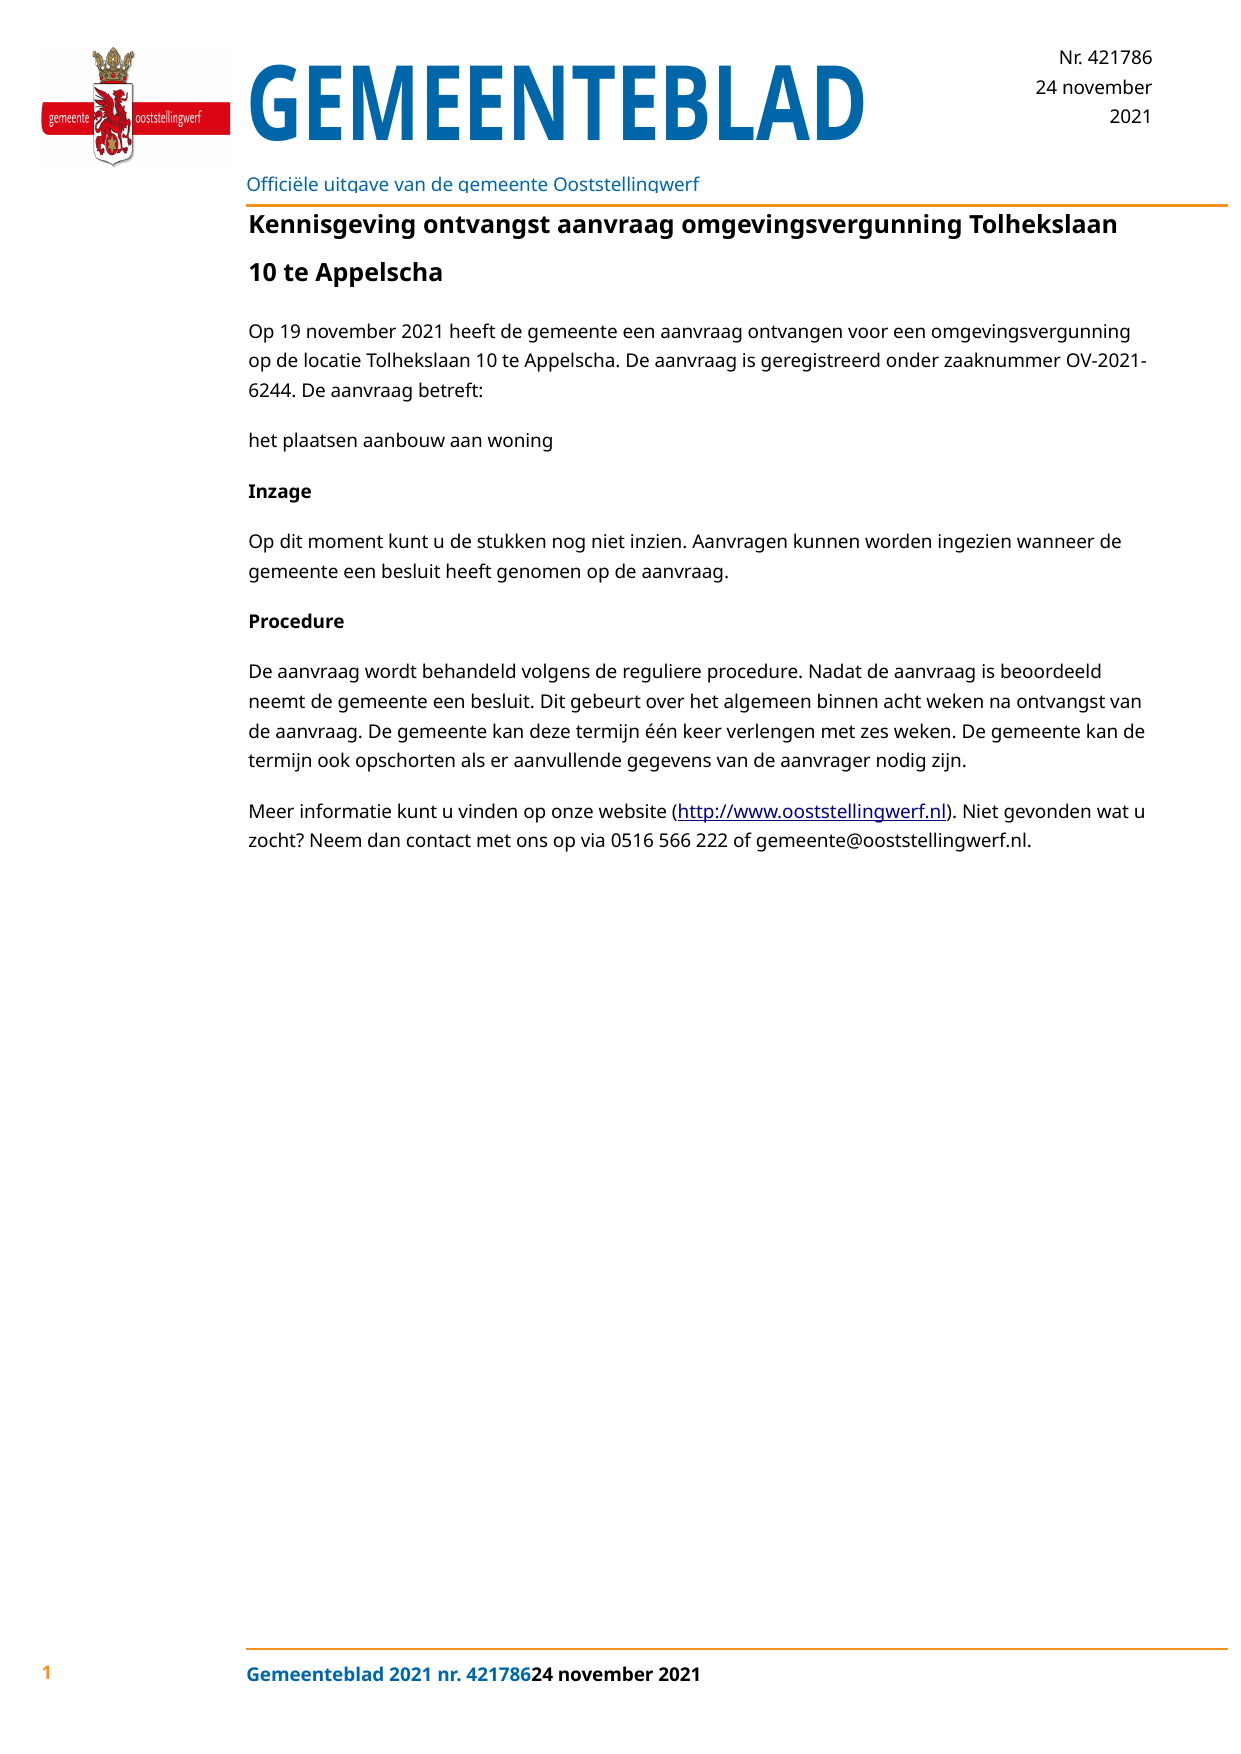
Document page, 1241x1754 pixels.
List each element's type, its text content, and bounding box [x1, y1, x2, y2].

text Meer informatie kunt u vinden op onze website (http://www.ooststellingwerf.nl). Niet gevonden wat u zocht? Neem dan contact met ons op via 0516 566 222 of gemeente@ooststellingwerf.nl. [248, 798, 1152, 853]
text Inzage [248, 478, 1152, 504]
text het plaatsen aanbouw aan woning [248, 427, 1152, 453]
text De aanvraag wordt behandeld volgens de reguliere procedure. Nadat de aanvraag is beoordeeld neemt de gemeente een besluit. Dit gebeurt over het algemeen binnen acht weken na ontvangst van de aanvraag. De gemeente kan deze termijn één keer verlengen met zes weken. De gemeente kan de termijn ook opschorten als er aanvullende gegevens van de aanvrager nodig zijn. [248, 659, 1152, 773]
text Procedure [248, 608, 1152, 634]
text Op 19 november 2021 heeft de gemeente een aanvraag ontvangen voor een omgevingsvergunning op de locatie Tolhekslaan 10 te Appelscha. De aanvraag is geregistreerd onder zaaknummer OV-2021-6244. De aanvraag betreft: [248, 318, 1152, 403]
text Kennisgeving ontvangst aanvraag omgevingsvergunning Tolhekslaan 10 te Appelscha [248, 207, 1152, 288]
text Op dit moment kunt u de stukken nog niet inzien. Aanvragen kunnen worden ingezien wanneer de gemeente een besluit heeft genomen op de aanvraag. [248, 528, 1152, 584]
picture [41, 47, 231, 172]
